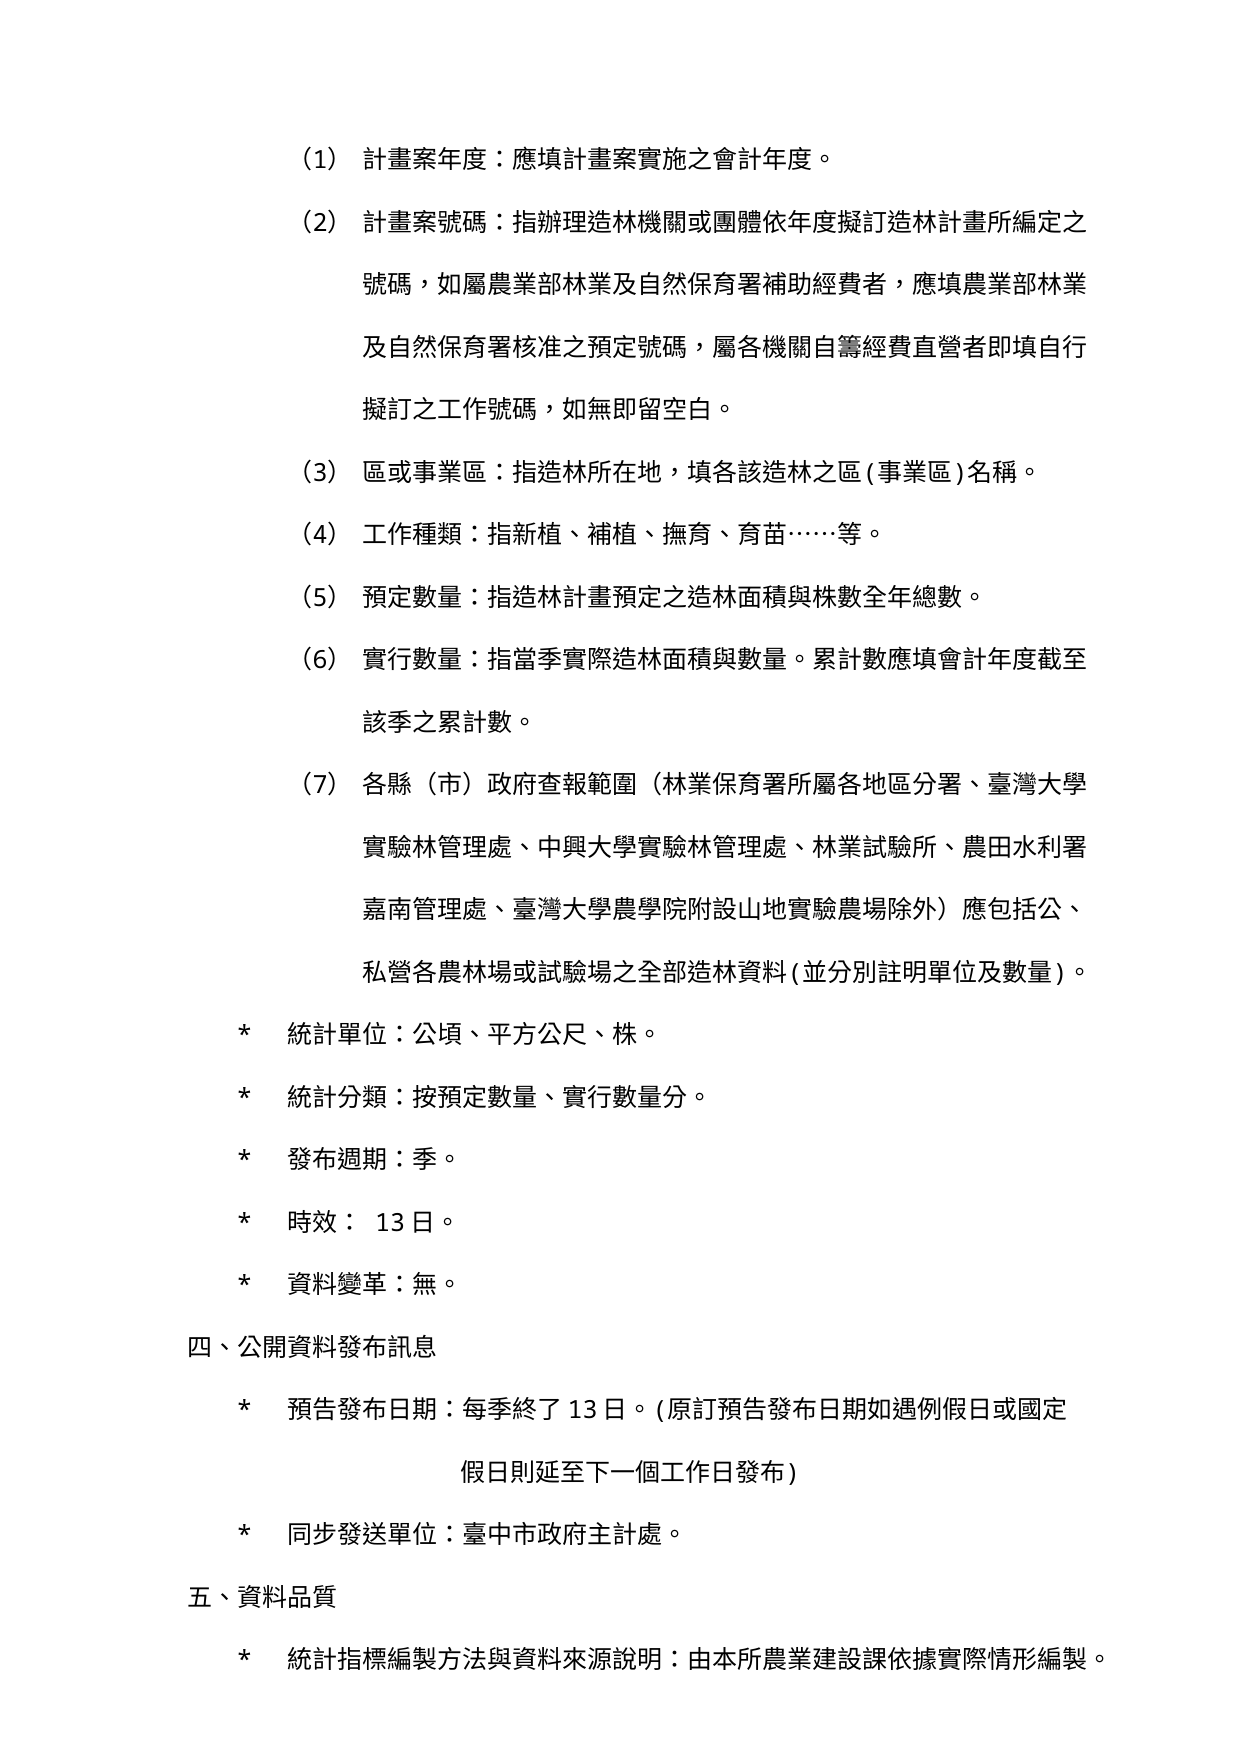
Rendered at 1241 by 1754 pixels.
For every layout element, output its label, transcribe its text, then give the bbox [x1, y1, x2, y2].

list 實行數量：指當季實際造林面積與數量。累計數應填會計年度截至該季之累計數。 [287, 616, 1087, 741]
text 五、資料品質 [187, 1554, 1087, 1616]
list 時效： 13日。 [237, 1179, 1087, 1241]
list 工作種類：指新植、補植、撫育、育苗……等。 [287, 491, 1087, 554]
list 統計指標編製方法與資料來源說明：由本所農業建設課依據實際情形編製。 [237, 1616, 1087, 1679]
list 統計單位：公頃、平方公尺、株。 [237, 991, 1087, 1054]
list 統計分類：按預定數量、實行數量分。 [237, 1054, 1087, 1116]
list 同步發送單位：臺中市政府主計處。 [237, 1491, 1087, 1554]
list 預告發布日期：每季終了13日。(原訂預告發布日期如遇例假日或國定假日則延至下一個工作日發布) [237, 1366, 1087, 1491]
list 發布週期：季。 [237, 1116, 1087, 1179]
list 區或事業區：指造林所在地，填各該造林之區(事業區)名稱。 [287, 429, 1087, 491]
list 計畫案號碼：指辦理造林機關或團體依年度擬訂造林計畫所編定之號碼，如屬農業部林業及自然保育署補助經費者，應填農業部林業及自然保育署核准之預定號碼，屬各機關自籌經費直營者即填自行擬訂之工作號碼，如無即留空白。 [287, 179, 1087, 429]
list 預定數量：指造林計畫預定之造林面積與株數全年總數。 [287, 554, 1087, 616]
text 四、公開資料發布訊息 [187, 1304, 1087, 1366]
list 各縣（市）政府查報範圍（林業保育署所屬各地區分署、臺灣大學實驗林管理處、中興大學實驗林管理處、林業試驗所、農田水利署嘉南管理處、臺灣大學農學院附設山地實驗農場除外）應包括公、私營各農林場或試驗場之全部造林資料(並分別註明單位及數量)。 [287, 741, 1087, 991]
list 計畫案年度：應填計畫案實施之會計年度。 [287, 116, 1087, 179]
list 資料變革：無。 [237, 1241, 1087, 1304]
